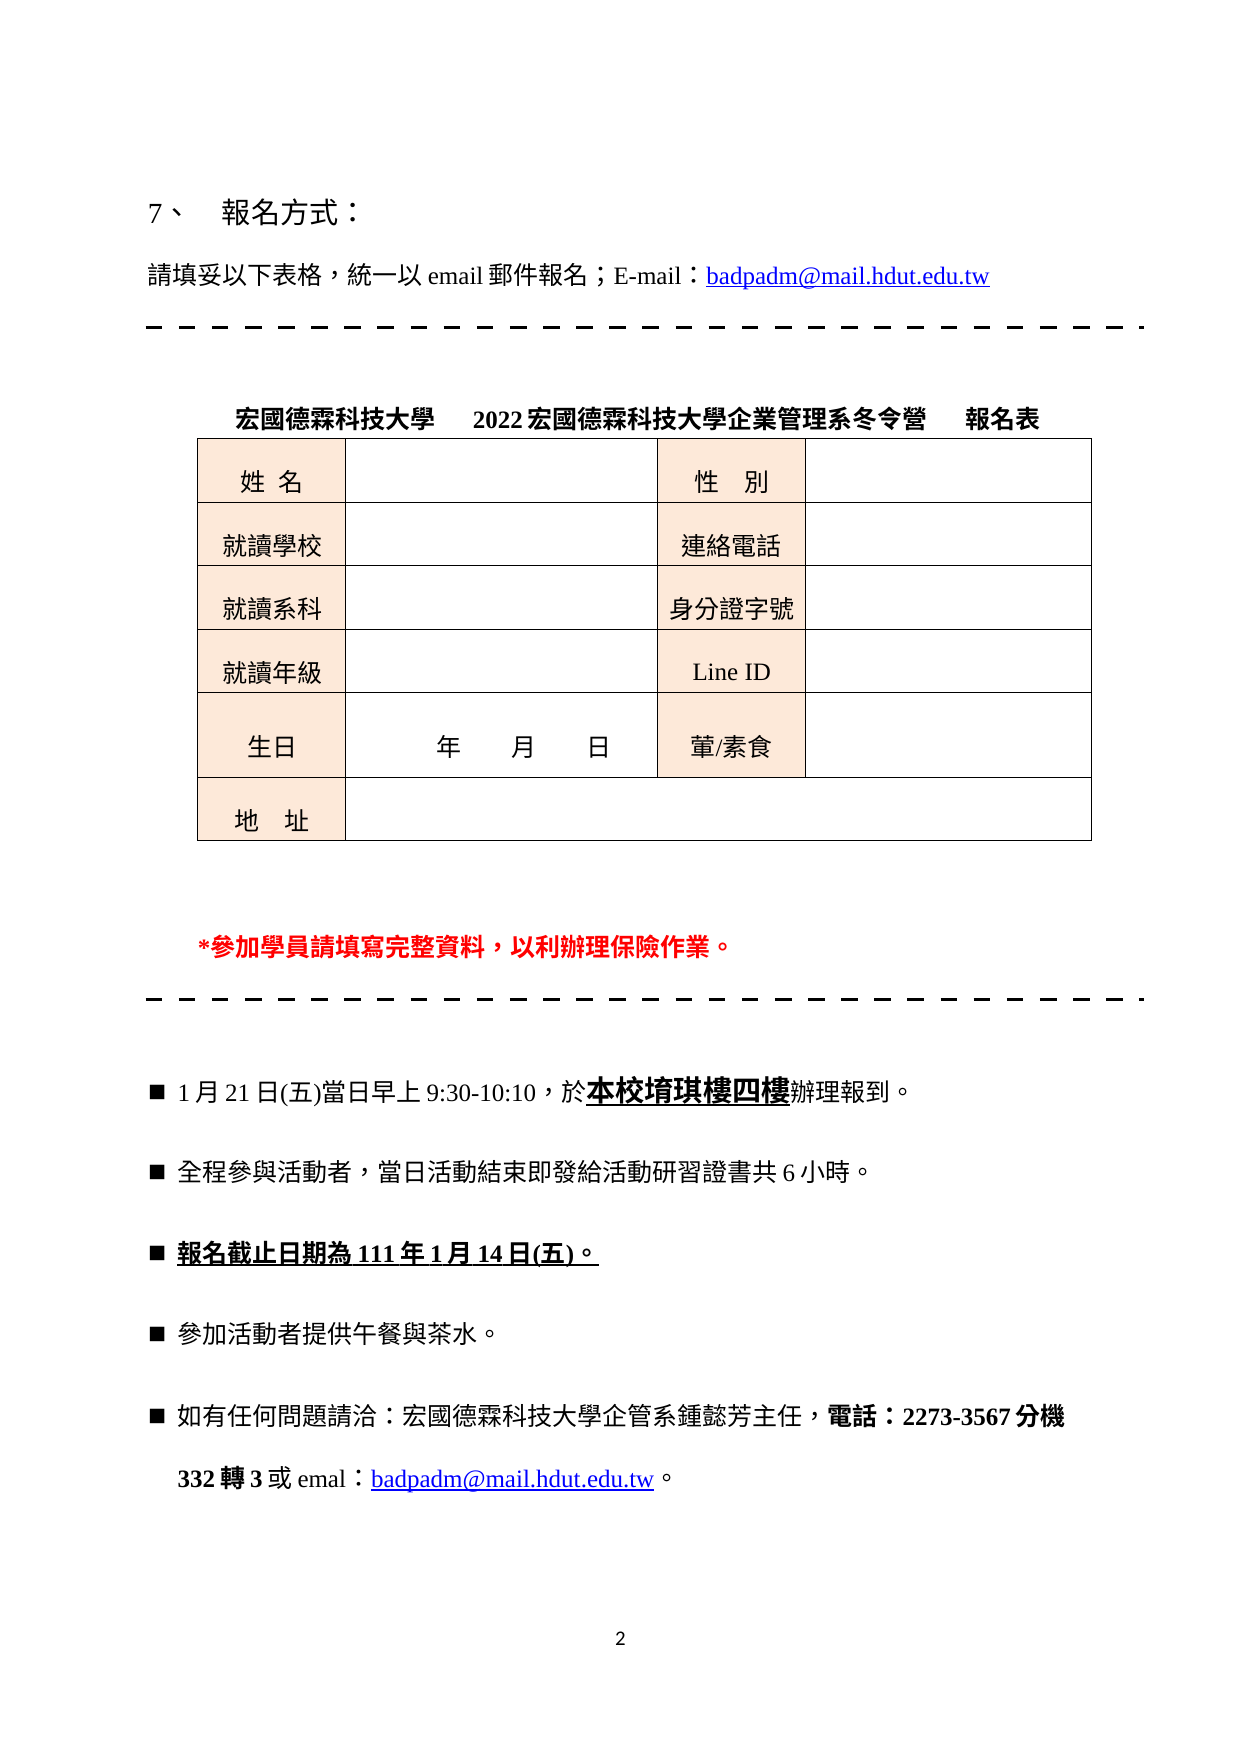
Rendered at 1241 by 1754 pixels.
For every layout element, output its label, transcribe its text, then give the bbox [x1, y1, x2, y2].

text *參加學員請填寫完整資料，以利辦理保險作業。 [198, 904, 1092, 966]
table_cell 就讀系科 [198, 566, 345, 629]
table_cell 身分證字號 [658, 566, 805, 629]
list 報名截止日期為111年1月14日(五)。 [148, 1210, 1092, 1272]
table_cell [346, 566, 657, 629]
list 參加活動者提供午餐與茶水。 [148, 1291, 1092, 1354]
table_header [346, 439, 657, 502]
table_cell 就讀學校 [198, 503, 345, 565]
table_cell [346, 778, 1091, 840]
table_cell 生日 [198, 693, 345, 777]
table_cell [806, 566, 1091, 629]
table_header 性 別 [658, 439, 805, 502]
list 報名方式： [148, 169, 1092, 232]
table_cell [806, 693, 1091, 777]
text 請填妥以下表格，統一以email郵件報名；E-mail：badpadm@mail.hdut.edu.tw [148, 232, 1092, 294]
table_cell [346, 630, 657, 692]
table_cell 年 月 日 [346, 693, 657, 777]
table_cell 葷/素食 [658, 693, 805, 777]
table_cell 地 址 [198, 778, 345, 840]
table_cell [806, 630, 1091, 692]
list 全程參與活動者，當日活動結束即發給活動研習證書共6小時。 [148, 1129, 1092, 1191]
table_cell 連絡電話 [658, 503, 805, 565]
table_cell Line ID [658, 630, 805, 692]
text 宏國德霖科技大學 2022宏國德霖科技大學企業管理系冬令營 報名表 [198, 376, 1092, 438]
list 1月21日(五)當日早上9:30-10:10，於本校堉琪樓四樓辦理報到。 [148, 1047, 1092, 1110]
table_cell 就讀年級 [198, 630, 345, 692]
table_header 姓 名 [198, 439, 345, 502]
table_cell [806, 503, 1091, 565]
table_header [806, 439, 1091, 502]
table_cell [346, 503, 657, 565]
list 如有任何問題請洽：宏國德霖科技大學企管系鍾懿芳主任，電話：2273-3567分機332轉3或emal：badpadm@mail.hdut.edu.tw。 [148, 1372, 1092, 1497]
